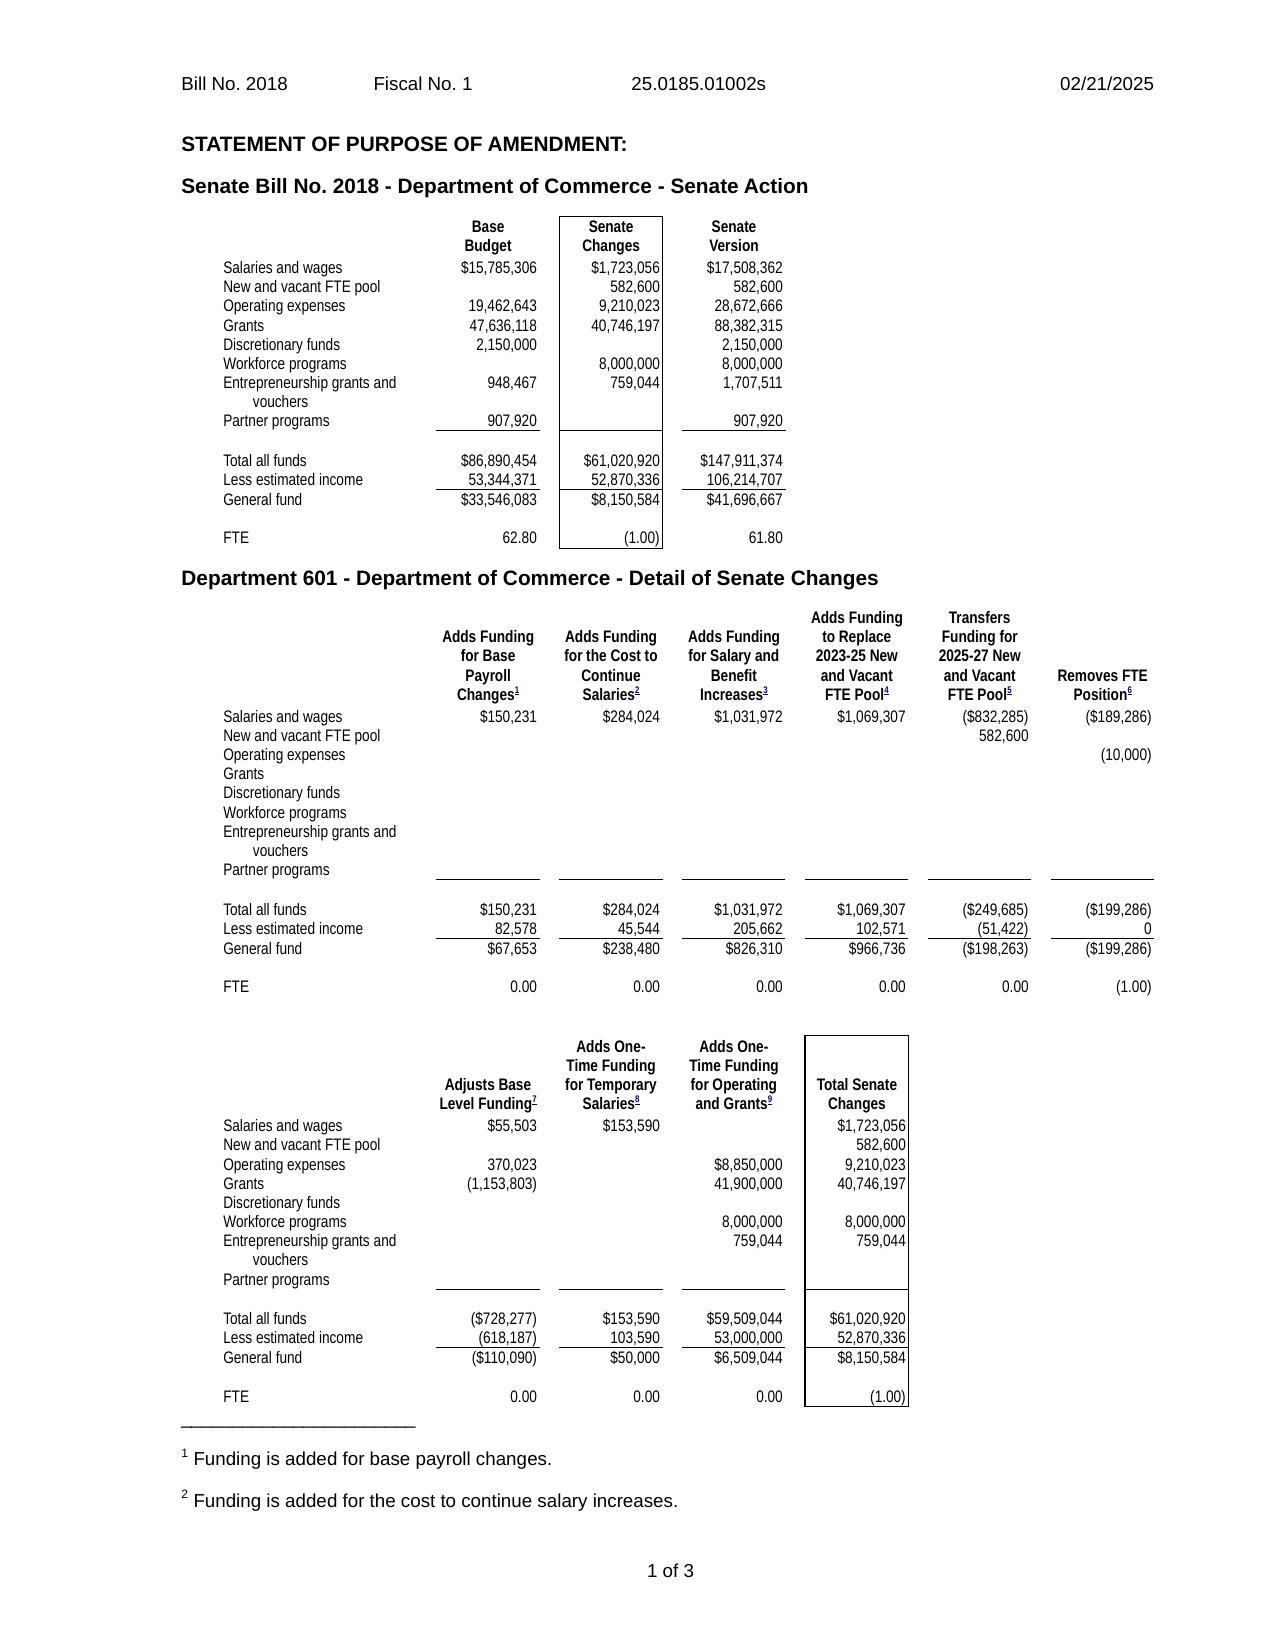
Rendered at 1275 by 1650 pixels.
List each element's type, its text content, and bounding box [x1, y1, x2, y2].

table_cell [417, 745, 436, 764]
table_cell Partner programs [220, 411, 417, 430]
table_cell [785, 1193, 804, 1212]
table_cell [559, 764, 662, 783]
table_cell 0.00 [682, 1386, 785, 1406]
table_cell 759,044 [806, 1231, 908, 1269]
table_cell [663, 373, 682, 411]
table_cell [417, 879, 436, 899]
table_cell Discretionary funds [220, 783, 417, 802]
table_cell [540, 470, 559, 489]
table_cell [417, 977, 436, 996]
table_cell [560, 431, 662, 451]
table_cell [417, 470, 436, 489]
table_cell General fund [220, 938, 417, 958]
table_cell [805, 726, 908, 745]
table_cell [785, 1347, 804, 1367]
table_cell [417, 1135, 436, 1154]
table_cell [220, 509, 417, 528]
table_cell [417, 899, 436, 918]
table_cell New and vacant FTE pool [220, 726, 417, 745]
table_cell [540, 335, 559, 354]
table_cell [785, 899, 805, 918]
table_cell [663, 1154, 682, 1173]
table_cell $826,310 [682, 939, 785, 958]
table_cell [540, 1347, 559, 1367]
table_cell [560, 411, 662, 430]
table_cell [663, 783, 682, 802]
table_cell [928, 745, 1031, 764]
table_header [220, 608, 417, 707]
table_cell [663, 451, 682, 470]
table_cell [417, 919, 436, 938]
table_cell $8,150,584 [806, 1348, 908, 1367]
table_cell 9,210,023 [806, 1154, 908, 1173]
table_cell [663, 470, 682, 489]
table_cell [417, 1212, 436, 1231]
table_cell $61,020,920 [560, 451, 662, 470]
table_cell [540, 411, 559, 430]
table_cell [436, 958, 539, 977]
table_cell [417, 296, 436, 315]
table_cell [540, 1386, 559, 1406]
table_header [540, 216, 559, 258]
table_cell $61,020,920 [806, 1309, 908, 1328]
table_cell [663, 1135, 682, 1154]
table_cell $147,911,374 [682, 451, 786, 470]
table_cell [417, 1386, 436, 1406]
table_cell [663, 977, 682, 996]
table_cell $153,590 [559, 1309, 662, 1328]
table_header Senate Version [682, 216, 786, 258]
table_cell [417, 803, 436, 822]
table_cell [540, 1212, 559, 1231]
table_cell [663, 315, 682, 334]
table_cell 0.00 [682, 977, 785, 996]
table_cell [785, 938, 805, 958]
table_cell 53,000,000 [682, 1328, 785, 1347]
table_header [417, 608, 436, 707]
table_cell General fund [220, 1347, 417, 1367]
table_cell [785, 1135, 804, 1154]
table_cell [417, 1289, 436, 1309]
table_cell [663, 860, 682, 879]
table_cell (618,187) [436, 1328, 539, 1347]
table_cell 1,707,511 [682, 373, 786, 411]
table_cell [682, 1116, 785, 1135]
table_cell [805, 880, 908, 899]
table_cell (10,000) [1051, 745, 1154, 764]
table_cell [663, 1386, 682, 1406]
table_cell [805, 803, 908, 822]
table_cell 102,571 [805, 919, 908, 938]
table_cell [785, 707, 805, 726]
table_cell [540, 1231, 559, 1269]
table_header [417, 1035, 436, 1116]
table_cell [417, 1269, 436, 1288]
table_header Adds Funding for Base Payroll Changes1 [436, 608, 539, 707]
table_cell [559, 1231, 662, 1269]
table_cell [663, 1193, 682, 1212]
table_cell 62.80 [436, 528, 539, 547]
table_cell 948,467 [436, 373, 539, 411]
table_cell [682, 803, 785, 822]
table_cell ($189,286) [1051, 707, 1154, 726]
table_cell [436, 1135, 539, 1154]
table_cell [785, 919, 805, 938]
table_cell [785, 745, 805, 764]
table_cell Grants [220, 315, 417, 334]
table_cell [682, 958, 785, 977]
table_cell 907,920 [682, 411, 786, 430]
table_cell [436, 1231, 539, 1269]
table_cell 759,044 [682, 1231, 785, 1269]
table_cell [436, 1193, 539, 1212]
table_cell [806, 1269, 908, 1288]
table_cell [436, 354, 539, 373]
table_header [785, 608, 805, 707]
table_header Total Senate Changes [806, 1036, 908, 1116]
table_cell $8,150,584 [560, 490, 662, 509]
table_header Adds One-Time Funding for Operating and Grants9 [682, 1035, 785, 1116]
table_cell [417, 411, 436, 430]
table_cell [436, 1290, 539, 1309]
table_cell [1031, 958, 1051, 977]
table_cell [806, 1290, 908, 1309]
table_cell [1031, 977, 1051, 996]
table_header Transfers Funding for 2025-27 New and Vacant FTE Pool5 [928, 608, 1031, 707]
table_cell [663, 258, 682, 277]
table_cell ($832,285) [928, 707, 1031, 726]
text Senate Bill No. 2018 - Department of Commerce - Senate Action [181, 174, 1154, 198]
table_cell $238,480 [559, 939, 662, 958]
table_cell [540, 919, 559, 938]
table_cell [540, 354, 559, 373]
table_cell [436, 764, 539, 783]
table_cell [1031, 783, 1051, 802]
table_cell [436, 1212, 539, 1231]
table_cell Workforce programs [220, 1212, 417, 1231]
table_cell [806, 1193, 908, 1212]
table_cell [1051, 764, 1154, 783]
table_cell [559, 803, 662, 822]
table_cell [559, 783, 662, 802]
table_cell [417, 354, 436, 373]
table_cell $1,723,056 [806, 1116, 908, 1135]
table_cell [417, 1309, 436, 1328]
table_cell [682, 880, 785, 899]
table_cell 47,636,118 [436, 315, 539, 334]
table_cell [540, 1135, 559, 1154]
table_cell [559, 1269, 662, 1288]
table_cell [663, 1116, 682, 1135]
table_cell [1031, 803, 1051, 822]
table_cell [559, 1367, 662, 1386]
table_cell [682, 431, 786, 451]
table_cell [559, 880, 662, 899]
table_cell [220, 1367, 417, 1386]
table_cell [540, 899, 559, 918]
table_cell [682, 764, 785, 783]
table_cell [540, 315, 559, 334]
table_cell [417, 1367, 436, 1386]
table_cell [540, 707, 559, 726]
table_cell [540, 1116, 559, 1135]
table_cell [560, 335, 662, 354]
table_cell [928, 958, 1031, 977]
table_cell [663, 919, 682, 938]
table_header Base Budget [436, 216, 539, 258]
table_cell $1,031,972 [682, 899, 785, 918]
table_cell [559, 1290, 662, 1309]
table_cell [436, 822, 539, 860]
table_cell Grants [220, 764, 417, 783]
table_cell [785, 1116, 804, 1135]
table_cell [560, 509, 662, 528]
table_header Adds Funding for Salary and Benefit Increases3 [682, 608, 785, 707]
table_cell 0 [1051, 919, 1154, 938]
table_cell 82,578 [436, 919, 539, 938]
table_cell [908, 977, 928, 996]
table_cell ($199,286) [1051, 939, 1154, 958]
table_cell [417, 938, 436, 958]
table_cell 103,590 [559, 1328, 662, 1347]
table_cell [663, 1212, 682, 1231]
table_cell [436, 745, 539, 764]
table_cell 0.00 [805, 977, 908, 996]
table_header [908, 608, 928, 707]
table_cell [436, 726, 539, 745]
table_cell [928, 803, 1031, 822]
table_header [785, 1035, 804, 1116]
table_cell [540, 783, 559, 802]
table_cell (1.00) [806, 1386, 908, 1406]
table_cell [220, 1289, 417, 1309]
table_cell [663, 938, 682, 958]
table_cell [785, 1212, 804, 1231]
table_header Adds One-Time Funding for Temporary Salaries8 [559, 1035, 662, 1116]
table_cell Partner programs [220, 860, 417, 879]
table_cell [540, 528, 559, 547]
table_cell [663, 707, 682, 726]
table_cell [417, 489, 436, 509]
table_cell $284,024 [559, 899, 662, 918]
table_cell [785, 803, 805, 822]
table_cell [805, 745, 908, 764]
table_cell [417, 783, 436, 802]
table_cell $67,653 [436, 939, 539, 958]
table_cell [663, 411, 682, 430]
table_cell [928, 880, 1031, 899]
table_cell New and vacant FTE pool [220, 277, 417, 296]
table_cell $86,890,454 [436, 451, 539, 470]
table_cell [417, 258, 436, 277]
table_cell [908, 707, 928, 726]
table_cell 582,600 [682, 277, 786, 296]
table_cell [663, 354, 682, 373]
table_cell $1,069,307 [805, 899, 908, 918]
table_cell Entrepreneurship grants and vouchers [220, 822, 417, 860]
table_cell [663, 277, 682, 296]
table_cell [540, 1154, 559, 1173]
table_cell [436, 1367, 539, 1386]
table_header Adds Funding to Replace 2023-25 New and Vacant FTE Pool4 [805, 608, 908, 707]
table_cell [417, 1193, 436, 1212]
table_cell Discretionary funds [220, 335, 417, 354]
table_cell 8,000,000 [682, 354, 786, 373]
table_cell [1031, 879, 1051, 899]
table_cell [908, 860, 928, 879]
table_cell [417, 451, 436, 470]
table_cell $284,024 [559, 707, 662, 726]
table_cell [785, 879, 805, 899]
table_cell New and vacant FTE pool [220, 1135, 417, 1154]
table_cell [540, 509, 559, 528]
text 1 Funding is added for base payroll changes. [181, 1446, 1154, 1470]
table_cell $1,723,056 [560, 258, 662, 277]
table_cell [663, 803, 682, 822]
table_cell 8,000,000 [682, 1212, 785, 1231]
table_cell [908, 803, 928, 822]
table_cell [1051, 860, 1154, 879]
table_cell $150,231 [436, 899, 539, 918]
table_cell [663, 822, 682, 860]
table_cell [785, 1174, 804, 1193]
table_cell [540, 1309, 559, 1328]
table_cell [785, 1386, 804, 1406]
table_cell [805, 822, 908, 860]
table_cell [785, 1231, 804, 1269]
table_cell Total all funds [220, 1309, 417, 1328]
table_cell [908, 938, 928, 958]
table_cell [1051, 726, 1154, 745]
table_cell [682, 822, 785, 860]
table_cell [1051, 958, 1154, 977]
table_cell [1051, 803, 1154, 822]
table_cell ($199,286) [1051, 899, 1154, 918]
table_cell [785, 1328, 804, 1347]
table_cell Entrepreneurship grants and vouchers [220, 373, 417, 411]
table_cell 2,150,000 [682, 335, 786, 354]
table_cell [417, 764, 436, 783]
table_header [540, 1035, 559, 1116]
table_cell [417, 430, 436, 451]
table_cell [682, 1135, 785, 1154]
table_cell [559, 1174, 662, 1193]
table_cell [785, 1289, 804, 1309]
table_cell [559, 1212, 662, 1231]
table_cell [540, 1193, 559, 1212]
table_header [417, 216, 436, 258]
table_cell [908, 919, 928, 938]
table_cell [663, 489, 682, 509]
table_cell [559, 726, 662, 745]
table_cell 0.00 [928, 977, 1031, 996]
table_cell [417, 277, 436, 296]
table_header Senate Changes [560, 217, 662, 258]
table_cell [785, 1309, 804, 1328]
table_cell [785, 1154, 804, 1173]
table_cell [417, 860, 436, 879]
table_cell $1,031,972 [682, 707, 785, 726]
table_cell 8,000,000 [806, 1212, 908, 1231]
table_cell 0.00 [559, 1386, 662, 1406]
table_cell $33,546,083 [436, 490, 539, 509]
table_cell Workforce programs [220, 803, 417, 822]
table_cell [785, 977, 805, 996]
table_cell [785, 958, 805, 977]
table_cell [540, 803, 559, 822]
table_cell [540, 258, 559, 277]
table_cell [806, 1367, 908, 1386]
table_cell [908, 879, 928, 899]
table_cell [663, 1231, 682, 1269]
table_cell [540, 277, 559, 296]
table_cell [908, 745, 928, 764]
table_cell [663, 899, 682, 918]
table_cell [663, 528, 682, 547]
table_cell [540, 1367, 559, 1386]
table_cell [663, 764, 682, 783]
table_cell [436, 277, 539, 296]
table_cell $1,069,307 [805, 707, 908, 726]
table_cell [436, 880, 539, 899]
table_cell 61.80 [682, 528, 786, 547]
table_cell (1,153,803) [436, 1174, 539, 1193]
table_cell 45,544 [559, 919, 662, 938]
table_cell [220, 879, 417, 899]
table_cell [908, 726, 928, 745]
table_cell [785, 1367, 804, 1386]
table_cell $17,508,362 [682, 258, 786, 277]
table_cell 88,382,315 [682, 315, 786, 334]
table_cell 52,870,336 [560, 470, 662, 489]
table_cell [417, 1116, 436, 1135]
table_cell [663, 1347, 682, 1367]
table_cell [663, 958, 682, 977]
text Statement of Purpose of amendment: [181, 132, 1154, 156]
table_cell Operating expenses [220, 296, 417, 315]
table_cell 106,214,707 [682, 470, 786, 489]
table_cell [785, 726, 805, 745]
table_cell (51,422) [928, 919, 1031, 938]
table_cell [663, 1269, 682, 1288]
table_cell [785, 860, 805, 879]
table_cell $50,000 [559, 1348, 662, 1367]
table_cell [559, 1193, 662, 1212]
table_cell [1031, 726, 1051, 745]
table_cell 582,600 [560, 277, 662, 296]
table_cell [559, 1135, 662, 1154]
table_cell 53,344,371 [436, 470, 539, 489]
table_cell [540, 822, 559, 860]
table_cell $55,503 [436, 1116, 539, 1135]
table_cell Salaries and wages [220, 1116, 417, 1135]
table_cell [663, 1328, 682, 1347]
table_cell Grants [220, 1174, 417, 1193]
table_cell ($110,090) [436, 1348, 539, 1367]
table_cell 582,600 [806, 1135, 908, 1154]
table_cell [682, 1290, 785, 1309]
table_cell [417, 1154, 436, 1173]
table_cell [928, 860, 1031, 879]
table_cell [417, 958, 436, 977]
table_cell [1051, 783, 1154, 802]
table_cell [663, 1289, 682, 1309]
table_header [220, 216, 417, 258]
table_cell [682, 1193, 785, 1212]
table_cell Operating expenses [220, 745, 417, 764]
table_cell [540, 373, 559, 411]
table_cell [1031, 860, 1051, 879]
table_cell [559, 860, 662, 879]
table_cell [540, 1289, 559, 1309]
table_cell [805, 860, 908, 879]
table_cell [682, 745, 785, 764]
table_cell [417, 1231, 436, 1269]
table_cell [540, 745, 559, 764]
table_cell [785, 1269, 804, 1288]
table_cell 52,870,336 [806, 1328, 908, 1347]
table_header [540, 608, 559, 707]
table_cell Workforce programs [220, 354, 417, 373]
table_cell Salaries and wages [220, 707, 417, 726]
table_cell (1.00) [560, 528, 662, 547]
table_cell [417, 822, 436, 860]
table_cell [928, 764, 1031, 783]
table_cell [540, 860, 559, 879]
table_cell [682, 1367, 785, 1386]
text 2 Funding is added for the cost to continue salary increases. [181, 1488, 1154, 1512]
table_cell [908, 822, 928, 860]
table_cell [540, 938, 559, 958]
table_cell [559, 745, 662, 764]
table_cell $966,736 [805, 939, 908, 958]
table_cell [663, 430, 682, 451]
table_cell [417, 726, 436, 745]
table_cell 205,662 [682, 919, 785, 938]
table_cell [805, 783, 908, 802]
table_cell ($249,685) [928, 899, 1031, 918]
table_cell 8,000,000 [560, 354, 662, 373]
table_cell [1031, 707, 1051, 726]
table_cell 40,746,197 [560, 315, 662, 334]
table_cell FTE [220, 977, 417, 996]
table_cell Partner programs [220, 1269, 417, 1288]
table_cell $150,231 [436, 707, 539, 726]
table_cell 41,900,000 [682, 1174, 785, 1193]
table_cell 19,462,643 [436, 296, 539, 315]
table_cell 0.00 [436, 977, 539, 996]
table_cell [928, 783, 1031, 802]
table_header [1031, 608, 1051, 707]
table_cell [1031, 919, 1051, 938]
table_cell [1031, 745, 1051, 764]
table_cell [805, 958, 908, 977]
table_cell Entrepreneurship grants and vouchers [220, 1231, 417, 1269]
table_cell $8,850,000 [682, 1154, 785, 1173]
table_cell ($198,263) [928, 939, 1031, 958]
table_header [663, 216, 682, 258]
table_cell [220, 958, 417, 977]
table_cell [540, 764, 559, 783]
table_cell [663, 726, 682, 745]
table_cell [908, 899, 928, 918]
table_cell [908, 764, 928, 783]
table_cell [663, 296, 682, 315]
table_cell [682, 726, 785, 745]
table_cell [540, 296, 559, 315]
table_cell [1051, 880, 1154, 899]
table_cell [682, 783, 785, 802]
table_cell [540, 1269, 559, 1288]
table_cell 40,746,197 [806, 1174, 908, 1193]
table_cell [928, 822, 1031, 860]
table_cell [682, 509, 786, 528]
table_cell Less estimated income [220, 1328, 417, 1347]
table_cell [663, 1174, 682, 1193]
table_cell General fund [220, 489, 417, 509]
table_cell [540, 879, 559, 899]
table_cell [417, 528, 436, 547]
table_cell [436, 1269, 539, 1288]
table_cell [417, 1328, 436, 1347]
table_cell [540, 451, 559, 470]
table_cell 0.00 [559, 977, 662, 996]
table_cell [1031, 764, 1051, 783]
table_cell [785, 764, 805, 783]
table_cell 0.00 [436, 1386, 539, 1406]
table_cell [417, 509, 436, 528]
table_cell [682, 1269, 785, 1288]
table_header Adjusts Base Level Funding7 [436, 1035, 539, 1116]
table_cell 759,044 [560, 373, 662, 411]
table_cell [417, 373, 436, 411]
table_cell ($728,277) [436, 1309, 539, 1328]
table_cell [540, 1328, 559, 1347]
table_cell 2,150,000 [436, 335, 539, 354]
table_cell 907,920 [436, 411, 539, 430]
table_cell [540, 1174, 559, 1193]
table_cell [436, 431, 539, 451]
table_cell $59,509,044 [682, 1309, 785, 1328]
table_cell [540, 958, 559, 977]
table_cell [1031, 938, 1051, 958]
table_cell [1051, 822, 1154, 860]
table_cell 28,672,666 [682, 296, 786, 315]
table_header [220, 1035, 417, 1116]
table_cell [1031, 899, 1051, 918]
table_cell [663, 745, 682, 764]
table_cell $15,785,306 [436, 258, 539, 277]
table_cell [417, 707, 436, 726]
table_cell [436, 509, 539, 528]
table_cell [663, 1367, 682, 1386]
table_cell [540, 430, 559, 451]
table_header Removes FTE Position6 [1051, 608, 1154, 707]
table_cell [785, 822, 805, 860]
table_cell Less estimated income [220, 470, 417, 489]
table_cell Total all funds [220, 899, 417, 918]
table_cell 582,600 [928, 726, 1031, 745]
table_cell FTE [220, 528, 417, 547]
table_cell [540, 977, 559, 996]
table_cell [417, 1174, 436, 1193]
table_cell [908, 958, 928, 977]
table_cell FTE [220, 1386, 417, 1406]
table_cell [436, 783, 539, 802]
table_cell [436, 860, 539, 879]
table_cell [559, 822, 662, 860]
table_cell [663, 879, 682, 899]
table_cell $6,509,044 [682, 1348, 785, 1367]
table_cell 370,023 [436, 1154, 539, 1173]
text Department 601 - Department of Commerce - Detail of Senate Changes [181, 566, 1154, 590]
table_cell [805, 764, 908, 783]
table_cell (1.00) [1051, 977, 1154, 996]
table_cell [663, 509, 682, 528]
table_cell [417, 335, 436, 354]
table_cell [682, 860, 785, 879]
table_cell [220, 430, 417, 451]
table_cell [663, 1309, 682, 1328]
table_cell [417, 1347, 436, 1367]
table_cell Operating expenses [220, 1154, 417, 1173]
table_cell [540, 489, 559, 509]
table_header Adds Funding for the Cost to Continue Salaries2 [559, 608, 662, 707]
table_cell 9,210,023 [560, 296, 662, 315]
table_cell [540, 726, 559, 745]
table_cell $153,590 [559, 1116, 662, 1135]
table_header [663, 608, 682, 707]
table_cell Total all funds [220, 451, 417, 470]
table_cell [559, 1154, 662, 1173]
table_cell Less estimated income [220, 919, 417, 938]
table_cell [436, 803, 539, 822]
table_cell [663, 335, 682, 354]
table_cell [908, 783, 928, 802]
table_cell [417, 315, 436, 334]
table_header [663, 1035, 682, 1116]
table_cell [559, 958, 662, 977]
table_cell Salaries and wages [220, 258, 417, 277]
table_cell [1031, 822, 1051, 860]
table_cell [785, 783, 805, 802]
table_cell Discretionary funds [220, 1193, 417, 1212]
table_cell $41,696,667 [682, 490, 786, 509]
